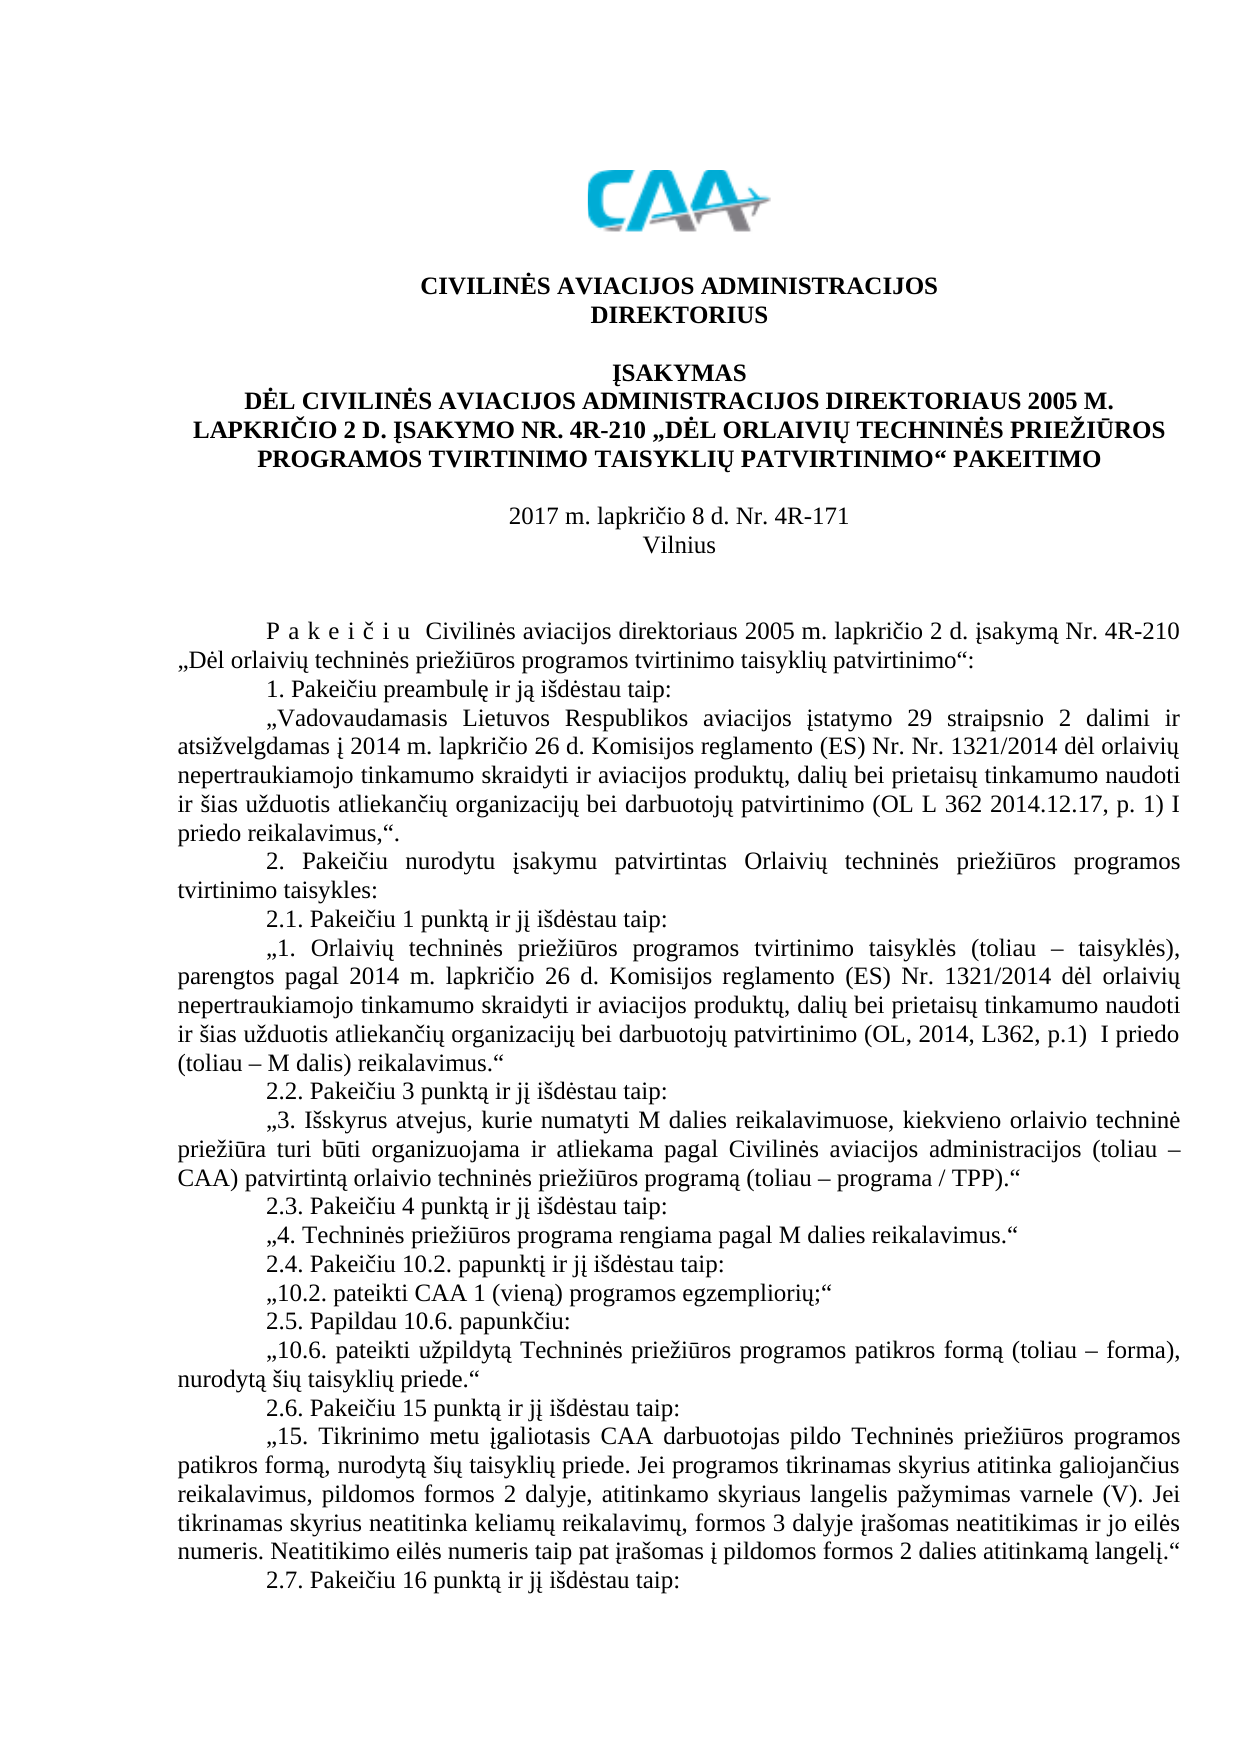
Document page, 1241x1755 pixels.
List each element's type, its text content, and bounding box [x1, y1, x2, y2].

text 2.2. Pakeičiu 3 punktą ir jį išdėstau taip: [266, 1076, 1181, 1105]
text CIVILINĖS AVIACIJOS ADMINISTRACIJOS [177, 271, 1181, 300]
text 2.6. Pakeičiu 15 punktą ir jį išdėstau taip: [266, 1393, 1181, 1421]
text 2.3. Pakeičiu 4 punktą ir jį išdėstau taip: [266, 1191, 1181, 1220]
text „10.6. pateikti užpildytą Techninės priežiūros programos patikros formą (toliau – forma), nurodytą šių taisyklių priede.“ [177, 1335, 1181, 1393]
text 2.7. Pakeičiu 16 punktą ir jį išdėstau taip: [266, 1565, 1181, 1594]
text ĮSAKYMAS [177, 358, 1181, 386]
text „10.2. pateikti CAA 1 (vieną) programos egzempliorių;“ [177, 1278, 1181, 1306]
text „4. Techninės priežiūros programa rengiama pagal M dalies reikalavimus.“ [177, 1220, 1181, 1249]
text „Vadovaudamasis Lietuvos Respublikos aviacijos įstatymo 29 straipsnio 2 dalimi ir atsižvelgdamas į 2014 m. lapkričio 26 d. Komisijos reglamento (ES) Nr. Nr. 1321/2014 dėl orlaivių nepertraukiamojo tinkamumo skraidyti ir aviacijos produktų, dalių bei prietaisų tinkamumo naudoti ir šias užduotis atliekančių organizacijų bei darbuotojų patvirtinimo (OL L 362 2014.12.17, p. 1) I priedo reikalavimus,“. [177, 703, 1181, 846]
text DIREKTORIUS [177, 300, 1181, 329]
text „3. Išskyrus atvejus, kurie numatyti M dalies reikalavimuose, kiekvieno orlaivio techninė priežiūra turi būti organizuojama ir atliekama pagal Civilinės aviacijos administracijos (toliau – CAA) patvirtintą orlaivio techninės priežiūros programą (toliau – programa / TPP).“ [177, 1105, 1181, 1191]
text 2.5. Papildau 10.6. papunkčiu: [266, 1306, 1181, 1335]
text 1. Pakeičiu preambulę ir ją išdėstau taip: [177, 674, 1181, 703]
text DĖL CIVILINĖS AVIACIJOS ADMINISTRACIJOS DIREKTORIAUS 2005 m. lapkričio 2 d. ĮSAKYMO Nr. 4R-210 „DĖL ORLAIVIŲ TECHNINĖS PRIEŽIŪROS PROGRAMOS TVIRTINIMO TAISYKLIŲ PATVIRTINIMO“ pakeitimo [177, 386, 1181, 473]
text Vilnius [177, 530, 1181, 559]
text „15. Tikrinimo metu įgaliotasis CAA darbuotojas pildo Techninės priežiūros programos patikros formą, nurodytą šių taisyklių priede. Jei programos tikrinamas skyrius atitinka galiojančius reikalavimus, pildomos formos 2 dalyje, atitinkamo skyriaus langelis pažymimas varnele (V). Jei tikrinamas skyrius neatitinka keliamų reikalavimų, formos 3 dalyje įrašomas neatitikimas ir jo eilės numeris. Neatitikimo eilės numeris taip pat įrašomas į pildomos formos 2 dalies atitinkamą langelį.“ [177, 1421, 1181, 1565]
text 2.1. Pakeičiu 1 punktą ir jį išdėstau taip: [266, 904, 1181, 933]
text Pakeičiu Civilinės aviacijos direktoriaus 2005 m. lapkričio 2 d. įsakymą Nr. 4R-210 „Dėl orlaivių techninės priežiūros programos tvirtinimo taisyklių patvirtinimo“: [177, 616, 1181, 674]
text 2.4. Pakeičiu 10.2. papunktį ir jį išdėstau taip: [266, 1249, 1181, 1278]
text „1. Orlaivių techninės priežiūros programos tvirtinimo taisyklės (toliau – taisyklės), parengtos pagal 2014 m. lapkričio 26 d. Komisijos reglamento (ES) Nr. 1321/2014 dėl orlaivių nepertraukiamojo tinkamumo skraidyti ir aviacijos produktų, dalių bei prietaisų tinkamumo naudoti ir šias užduotis atliekančių organizacijų bei darbuotojų patvirtinimo (OL, 2014, L362, p.1) I priedo (toliau – M dalis) reikalavimus.“ [177, 933, 1181, 1076]
text 2017 m. lapkričio 8 d. Nr. 4R-171 [177, 501, 1181, 530]
text 2. Pakeičiu nurodytu įsakymu patvirtintas Orlaivių techninės priežiūros programos tvirtinimo taisykles: [177, 846, 1181, 904]
